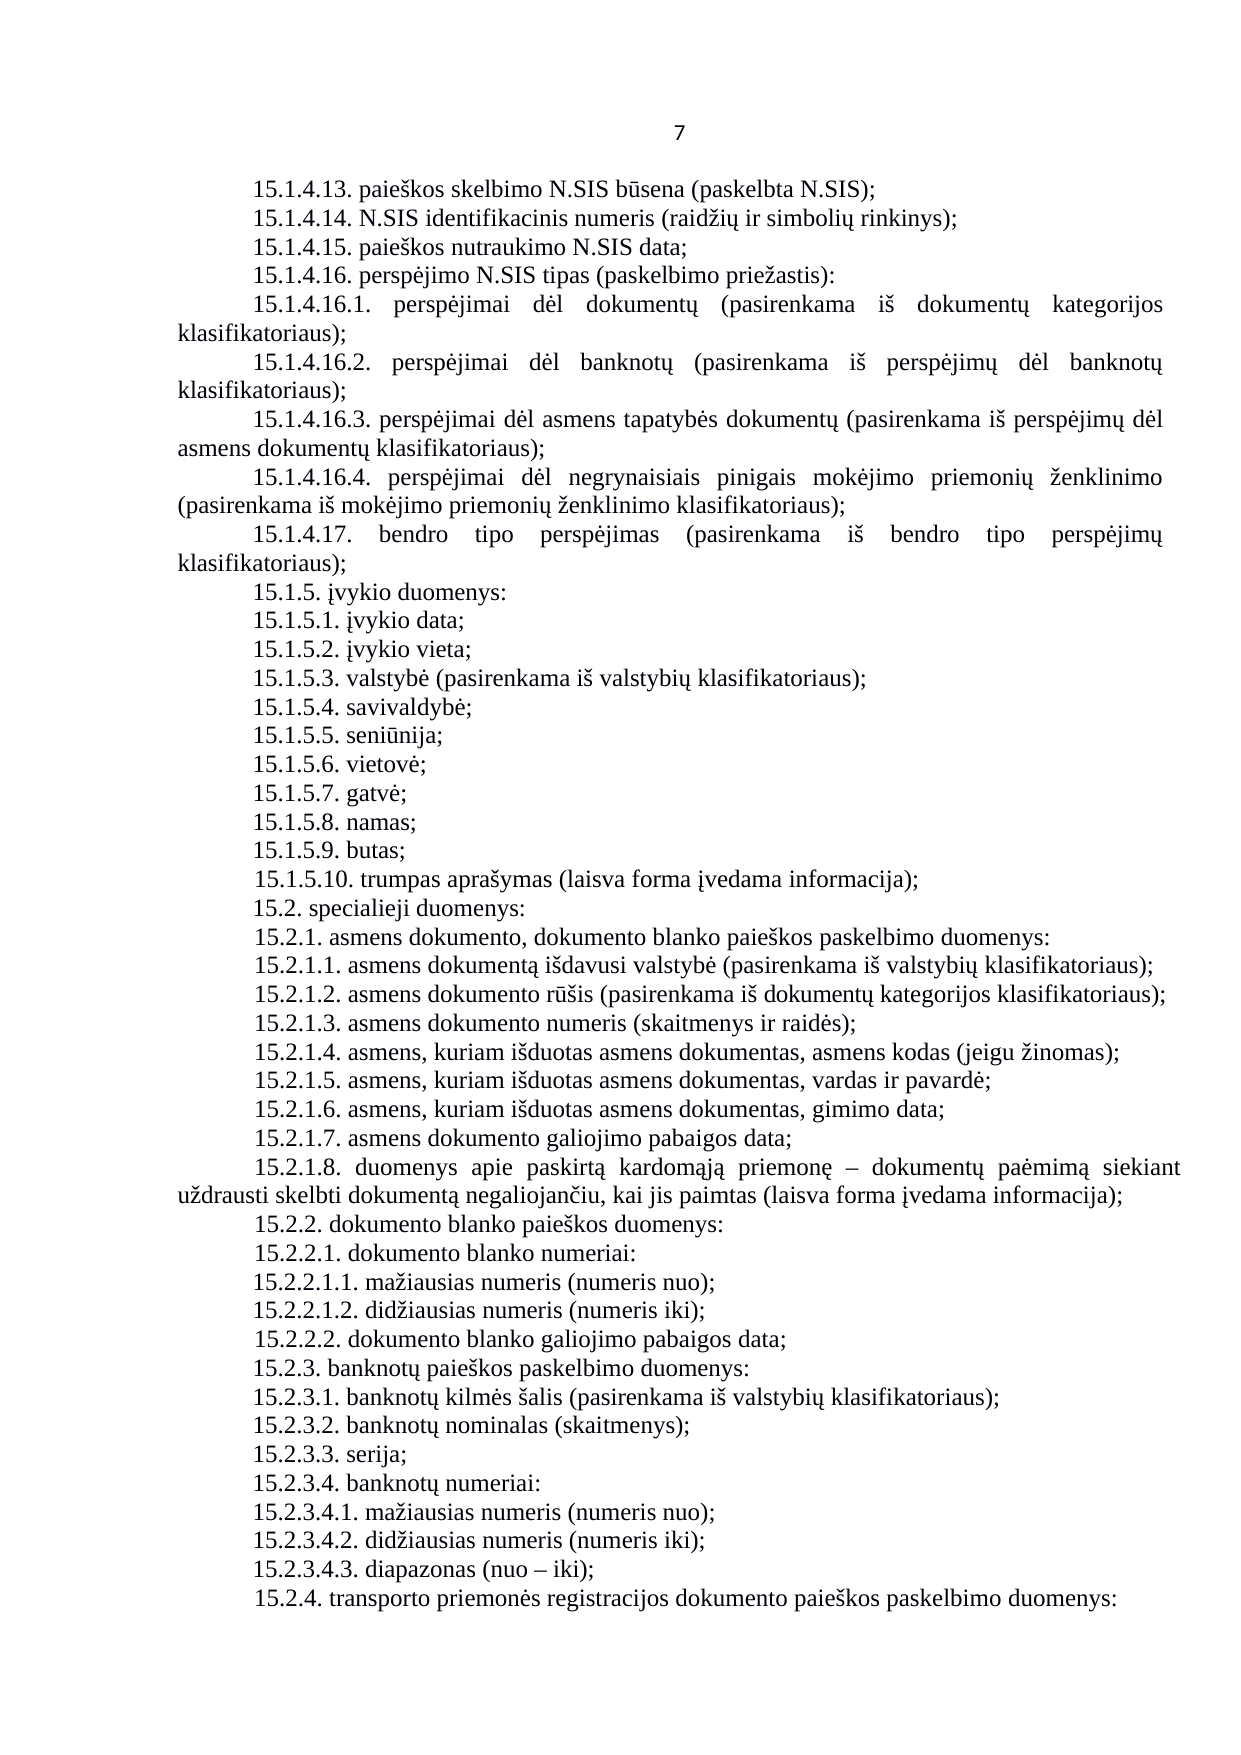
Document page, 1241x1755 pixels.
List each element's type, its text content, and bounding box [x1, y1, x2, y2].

text 15.2.2.2. dokumento blanko galiojimo pabaigos data; [177, 1324, 1181, 1353]
text 15.1.5.7. gatvė; [177, 778, 1163, 807]
text 15.1.4.17. bendro tipo perspėjimas (pasirenkama iš bendro tipo perspėjimų klasifikatoriaus); [177, 519, 1163, 577]
text 15.2.3.1. banknotų kilmės šalis (pasirenkama iš valstybių klasifikatoriaus); [177, 1382, 1163, 1410]
text 15.1.4.16.2. perspėjimai dėl banknotų (pasirenkama iš perspėjimų dėl banknotų klasifikatoriaus); [177, 347, 1163, 404]
text 15.1.5.6. vietovė; [177, 749, 1163, 778]
text 15.1.5.5. seniūnija; [177, 720, 1163, 749]
text 15.1.5.3. valstybė (pasirenkama iš valstybių klasifikatoriaus); [177, 663, 1163, 692]
text 15.2.1. asmens dokumento, dokumento blanko paieškos paskelbimo duomenys: [177, 922, 1181, 950]
text 15.2.4. transporto priemonės registracijos dokumento paieškos paskelbimo duomenys: [177, 1583, 1181, 1612]
text 15.1.4.13. paieškos skelbimo N.SIS būsena (paskelbta N.SIS); [177, 174, 1163, 203]
text 15.1.5.8. namas; [177, 807, 1163, 835]
text 15.1.4.15. paieškos nutraukimo N.SIS data; [177, 232, 1163, 260]
text 15.2.1.6. asmens, kuriam išduotas asmens dokumentas, gimimo data; [177, 1094, 1181, 1123]
text 15.2.1.5. asmens, kuriam išduotas asmens dokumentas, vardas ir pavardė; [177, 1065, 1181, 1094]
text 15.2.1.4. asmens, kuriam išduotas asmens dokumentas, asmens kodas (jeigu žinomas); [177, 1037, 1181, 1065]
text 15.2.2.1.1. mažiausias numeris (numeris nuo); [177, 1267, 1163, 1295]
text 15.2.3.4.1. mažiausias numeris (numeris nuo); [177, 1497, 1163, 1525]
text 15.1.4.14. N.SIS identifikacinis numeris (raidžių ir simbolių rinkinys); [177, 203, 1163, 232]
text 15.2.1.7. asmens dokumento galiojimo pabaigos data; [177, 1123, 1181, 1152]
text 15.2.1.1. asmens dokumentą išdavusi valstybė (pasirenkama iš valstybių klasifikatoriaus); [177, 950, 1181, 979]
text 15.2.2. dokumento blanko paieškos duomenys: [177, 1209, 1181, 1238]
text 15.2.1.8. duomenys apie paskirtą kardomąją priemonę – dokumentų paėmimą siekiant uždrausti skelbti dokumentą negaliojančiu, kai jis paimtas (laisva forma įvedama informacija); [177, 1152, 1181, 1209]
text 15.2.2.1.2. didžiausias numeris (numeris iki); [177, 1295, 1163, 1324]
text 15.1.4.16.1. perspėjimai dėl dokumentų (pasirenkama iš dokumentų kategorijos klasifikatoriaus); [177, 289, 1163, 347]
text 15.2.3.3. serija; [177, 1439, 1163, 1468]
text 15.2.3.4. banknotų numeriai: [177, 1468, 1163, 1497]
text 15.1.5.2. įvykio vieta; [177, 634, 1163, 663]
text 15.2.3.4.3. diapazonas (nuo – iki); [177, 1554, 1163, 1583]
text 15.2.2.1. dokumento blanko numeriai: [177, 1238, 1181, 1267]
text 15.1.4.16.3. perspėjimai dėl asmens tapatybės dokumentų (pasirenkama iš perspėjimų dėl asmens dokumentų klasifikatoriaus); [177, 404, 1163, 462]
text 15.1.4.16. perspėjimo N.SIS tipas (paskelbimo priežastis): [177, 260, 1163, 289]
text 15.2.1.3. asmens dokumento numeris (skaitmenys ir raidės); [177, 1008, 1181, 1037]
text 15.1.5.4. savivaldybė; [177, 692, 1163, 720]
text 15.1.5.10. trumpas aprašymas (laisva forma įvedama informacija); [177, 864, 1181, 893]
text 15.1.5.9. butas; [177, 835, 1163, 864]
text 15.2.1.2. asmens dokumento rūšis (pasirenkama iš dokumentų kategorijos klasifikatoriaus); [177, 979, 1181, 1008]
text 15.2.3.4.2. didžiausias numeris (numeris iki); [177, 1525, 1163, 1554]
text 15.2.3.2. banknotų nominalas (skaitmenys); [177, 1410, 1163, 1439]
text 15.1.4.16.4. perspėjimai dėl negrynaisiais pinigais mokėjimo priemonių ženklinimo (pasirenkama iš mokėjimo priemonių ženklinimo klasifikatoriaus); [177, 462, 1163, 519]
text 15.2.3. banknotų paieškos paskelbimo duomenys: [177, 1353, 1163, 1382]
text 15.1.5.1. įvykio data; [177, 605, 1163, 634]
text 15.2. specialieji duomenys: [177, 893, 1163, 922]
text 15.1.5. įvykio duomenys: [177, 577, 1163, 605]
